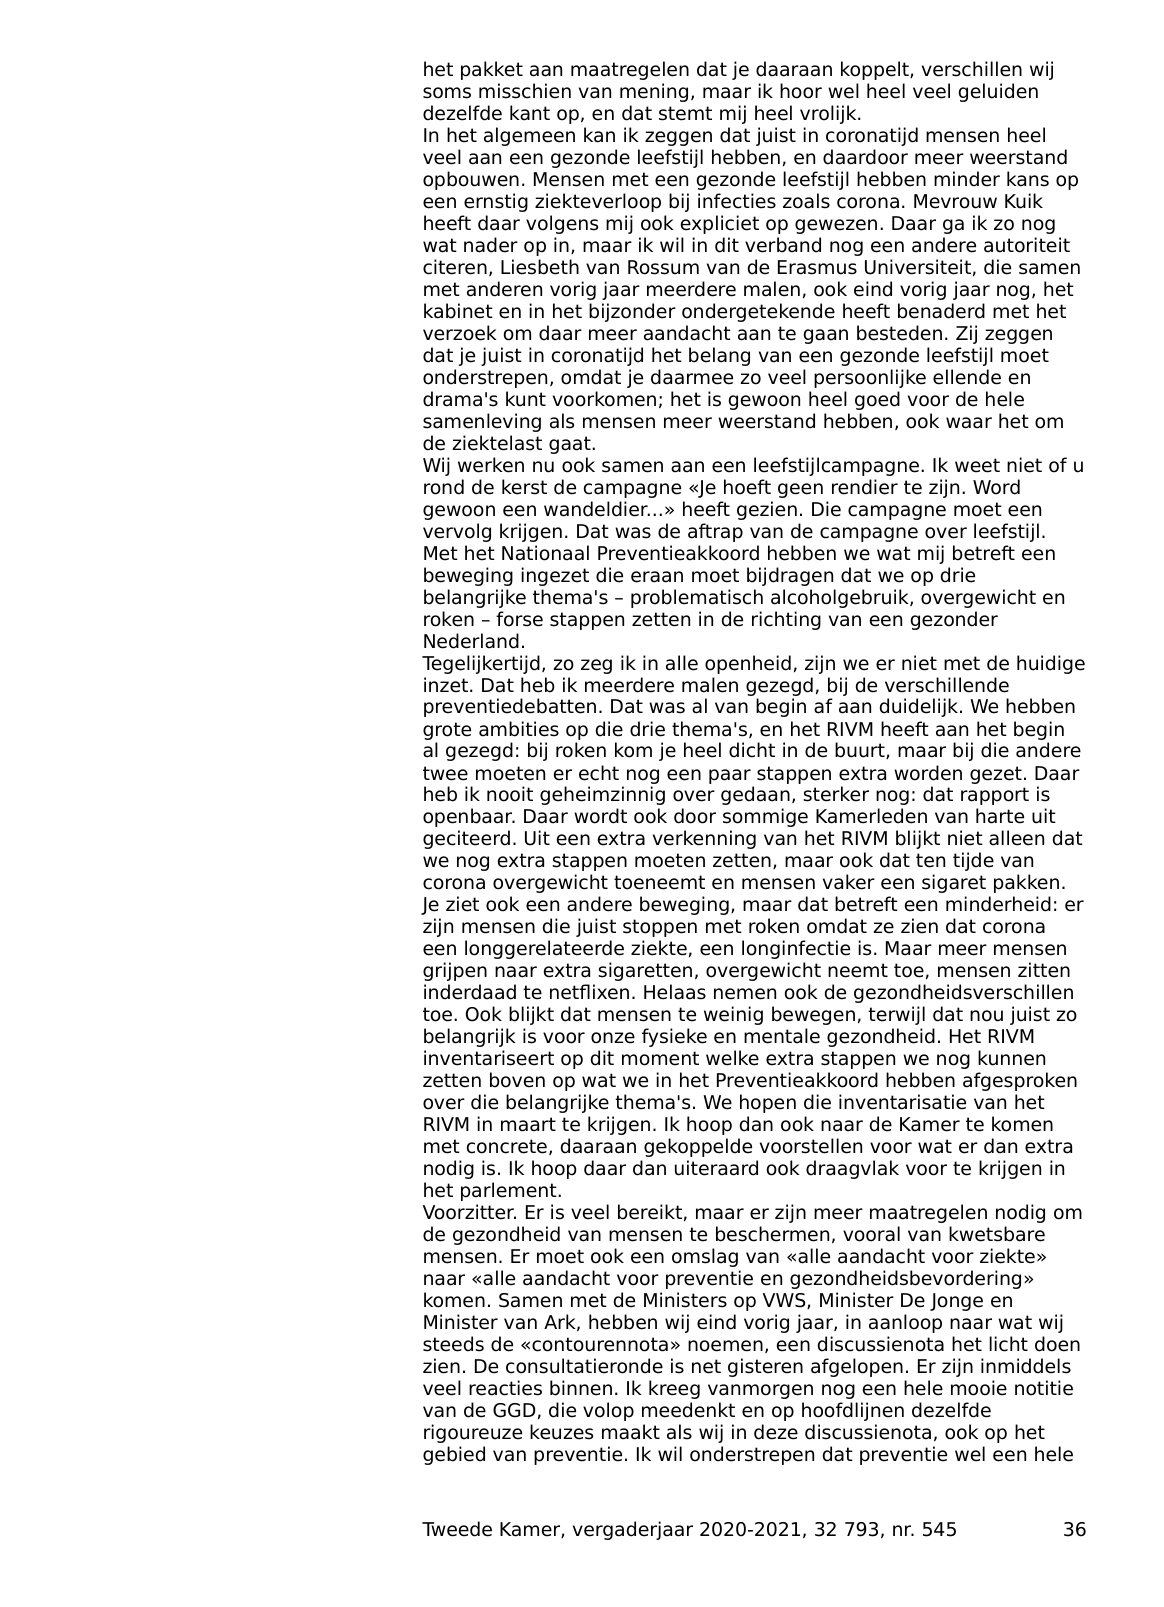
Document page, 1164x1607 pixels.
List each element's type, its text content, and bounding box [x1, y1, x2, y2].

text Wij werken nu ook samen aan een leefstijlcampagne. Ik weet niet of u rond de kerst de campagne «Je hoeft geen rendier te zijn. Word gewoon een wandeldier...» heeft gezien. Die campagne moet een vervolg krijgen. Dat was de aftrap van de campagne over leefstijl. Met het Nationaal Preventieakkoord hebben we wat mij betreft een beweging ingezet die eraan moet bijdragen dat we op drie belangrijke thema's – problematisch alcoholgebruik, overgewicht en roken – forse stappen zetten in de richting van een gezonder Nederland. [422, 455, 1087, 652]
text Tegelijkertijd, zo zeg ik in alle openheid, zijn we er niet met de huidige inzet. Dat heb ik meerdere malen gezegd, bij de verschillende preventiedebatten. Dat was al van begin af aan duidelijk. We hebben grote ambities op die drie thema's, en het RIVM heeft aan het begin al gezegd: bij roken kom je heel dicht in de buurt, maar bij die andere twee moeten er echt nog een paar stappen extra worden gezet. Daar heb ik nooit geheimzinnig over gedaan, sterker nog: dat rapport is openbaar. Daar wordt ook door sommige Kamerleden van harte uit geciteerd. Uit een extra verkenning van het RIVM blijkt niet alleen dat we nog extra stappen moeten zetten, maar ook dat ten tijde van corona overgewicht toeneemt en mensen vaker een sigaret pakken. Je ziet ook een andere beweging, maar dat betreft een minderheid: er zijn mensen die juist stoppen met roken omdat ze zien dat corona een longgerelateerde ziekte, een longinfectie is. Maar meer mensen grijpen naar extra sigaretten, overgewicht neemt toe, mensen zitten inderdaad te netflixen. Helaas nemen ook de gezondheidsverschillen toe. Ook blijkt dat mensen te weinig bewegen, terwijl dat nou juist zo belangrijk is voor onze fysieke en mentale gezondheid. Het RIVM inventariseert op dit moment welke extra stappen we nog kunnen zetten boven op wat we in het Preventieakkoord hebben afgesproken over die belangrijke thema's. We hopen die inventarisatie van het RIVM in maart te krijgen. Ik hoop dan ook naar de Kamer te komen met concrete, daaraan gekoppelde voorstellen voor wat er dan extra nodig is. Ik hoop daar dan uiteraard ook draagvlak voor te krijgen in het parlement. [422, 652, 1087, 1202]
text In het algemeen kan ik zeggen dat juist in coronatijd mensen heel veel aan een gezonde leefstijl hebben, en daardoor meer weerstand opbouwen. Mensen met een gezonde leefstijl hebben minder kans op een ernstig ziekteverloop bij infecties zoals corona. Mevrouw Kuik heeft daar volgens mij ook expliciet op gewezen. Daar ga ik zo nog wat nader op in, maar ik wil in dit verband nog een andere autoriteit citeren, Liesbeth van Rossum van de Erasmus Universiteit, die samen met anderen vorig jaar meerdere malen, ook eind vorig jaar nog, het kabinet en in het bijzonder ondergetekende heeft benaderd met het verzoek om daar meer aandacht aan te gaan besteden. Zij zeggen dat je juist in coronatijd het belang van een gezonde leefstijl moet onderstrepen, omdat je daarmee zo veel persoonlijke ellende en drama's kunt voorkomen; het is gewoon heel goed voor de hele samenleving als mensen meer weerstand hebben, ook waar het om de ziektelast gaat. [422, 125, 1087, 455]
text Voorzitter. Er is veel bereikt, maar er zijn meer maatregelen nodig om de gezondheid van mensen te beschermen, vooral van kwetsbare mensen. Er moet ook een omslag van «alle aandacht voor ziekte» naar «alle aandacht voor preventie en gezondheidsbevordering» komen. Samen met de Ministers op VWS, Minister De Jonge en Minister van Ark, hebben wij eind vorig jaar, in aanloop naar wat wij steeds de «contourennota» noemen, een discussienota het licht doen zien. De consultatieronde is net gisteren afgelopen. Er zijn inmiddels veel reacties binnen. Ik kreeg vanmorgen nog een hele mooie notitie van de GGD, die volop meedenkt en op hoofdlijnen dezelfde rigoureuze keuzes maakt als wij in deze discussienota, ook op het gebied van preventie. Ik wil onderstrepen dat preventie wel een hele [422, 1202, 1087, 1466]
text het pakket aan maatregelen dat je daaraan koppelt, verschillen wij soms misschien van mening, maar ik hoor wel heel veel geluiden dezelfde kant op, en dat stemt mij heel vrolijk. [422, 59, 1087, 125]
